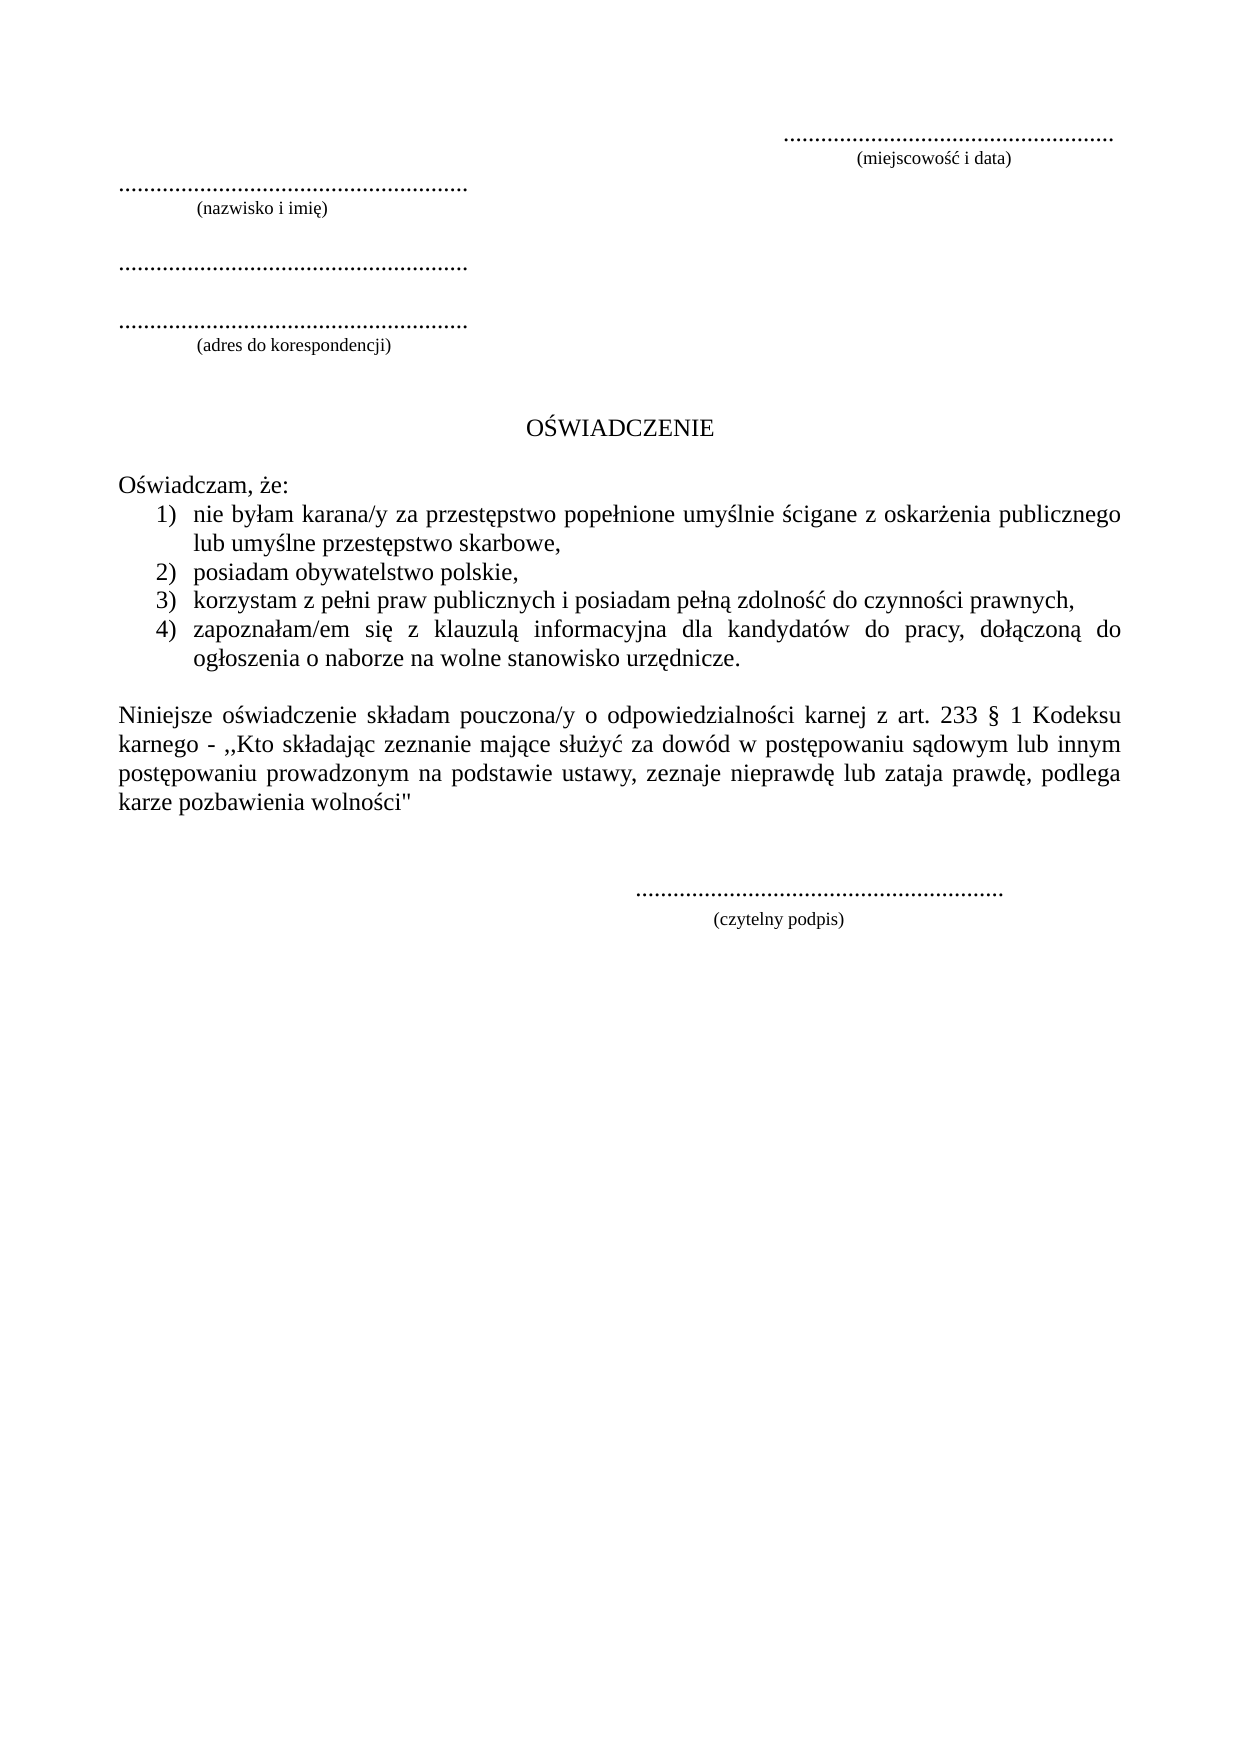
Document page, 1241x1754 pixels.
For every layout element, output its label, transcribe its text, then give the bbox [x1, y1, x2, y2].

list posiadam obywatelstwo polskie, [156, 557, 1122, 585]
text ........................................................... [118, 873, 1122, 902]
text ..................................................... [118, 118, 1122, 147]
text ........................................................ [118, 247, 1122, 276]
text ........................................................ [118, 305, 1122, 334]
text (czytelny podpis) [118, 902, 1122, 930]
text (adres do korespondencji) [118, 334, 1122, 355]
text (nazwisko i imię) [118, 197, 1122, 219]
list nie byłam karana/y za przestępstwo popełnione umyślnie ścigane z oskarżenia publicznego lub umyślne przestępstwo skarbowe, [156, 499, 1122, 557]
text ........................................................ [118, 168, 1122, 197]
list zapoznałam/em się z klauzulą informacyjna dla kandydatów do pracy, dołączoną do ogłoszenia o naborze na wolne stanowisko urzędnicze. [156, 614, 1122, 672]
text OŚWIADCZENIE [118, 413, 1122, 442]
text (miejscowość i data) [118, 147, 1122, 168]
text Oświadczam, że: [118, 470, 1122, 499]
text Niniejsze oświadczenie składam pouczona/y o odpowiedzialności karnej z art. 233 § 1 Kodeksu karnego - ,,Kto składając zeznanie mające służyć za dowód w postępowaniu sądowym lub innym postępowaniu prowadzonym na podstawie ustawy, zeznaje nieprawdę lub zataja prawdę, podlega karze pozbawienia wolności" [118, 700, 1122, 815]
list korzystam z pełni praw publicznych i posiadam pełną zdolność do czynności prawnych, [156, 585, 1122, 614]
